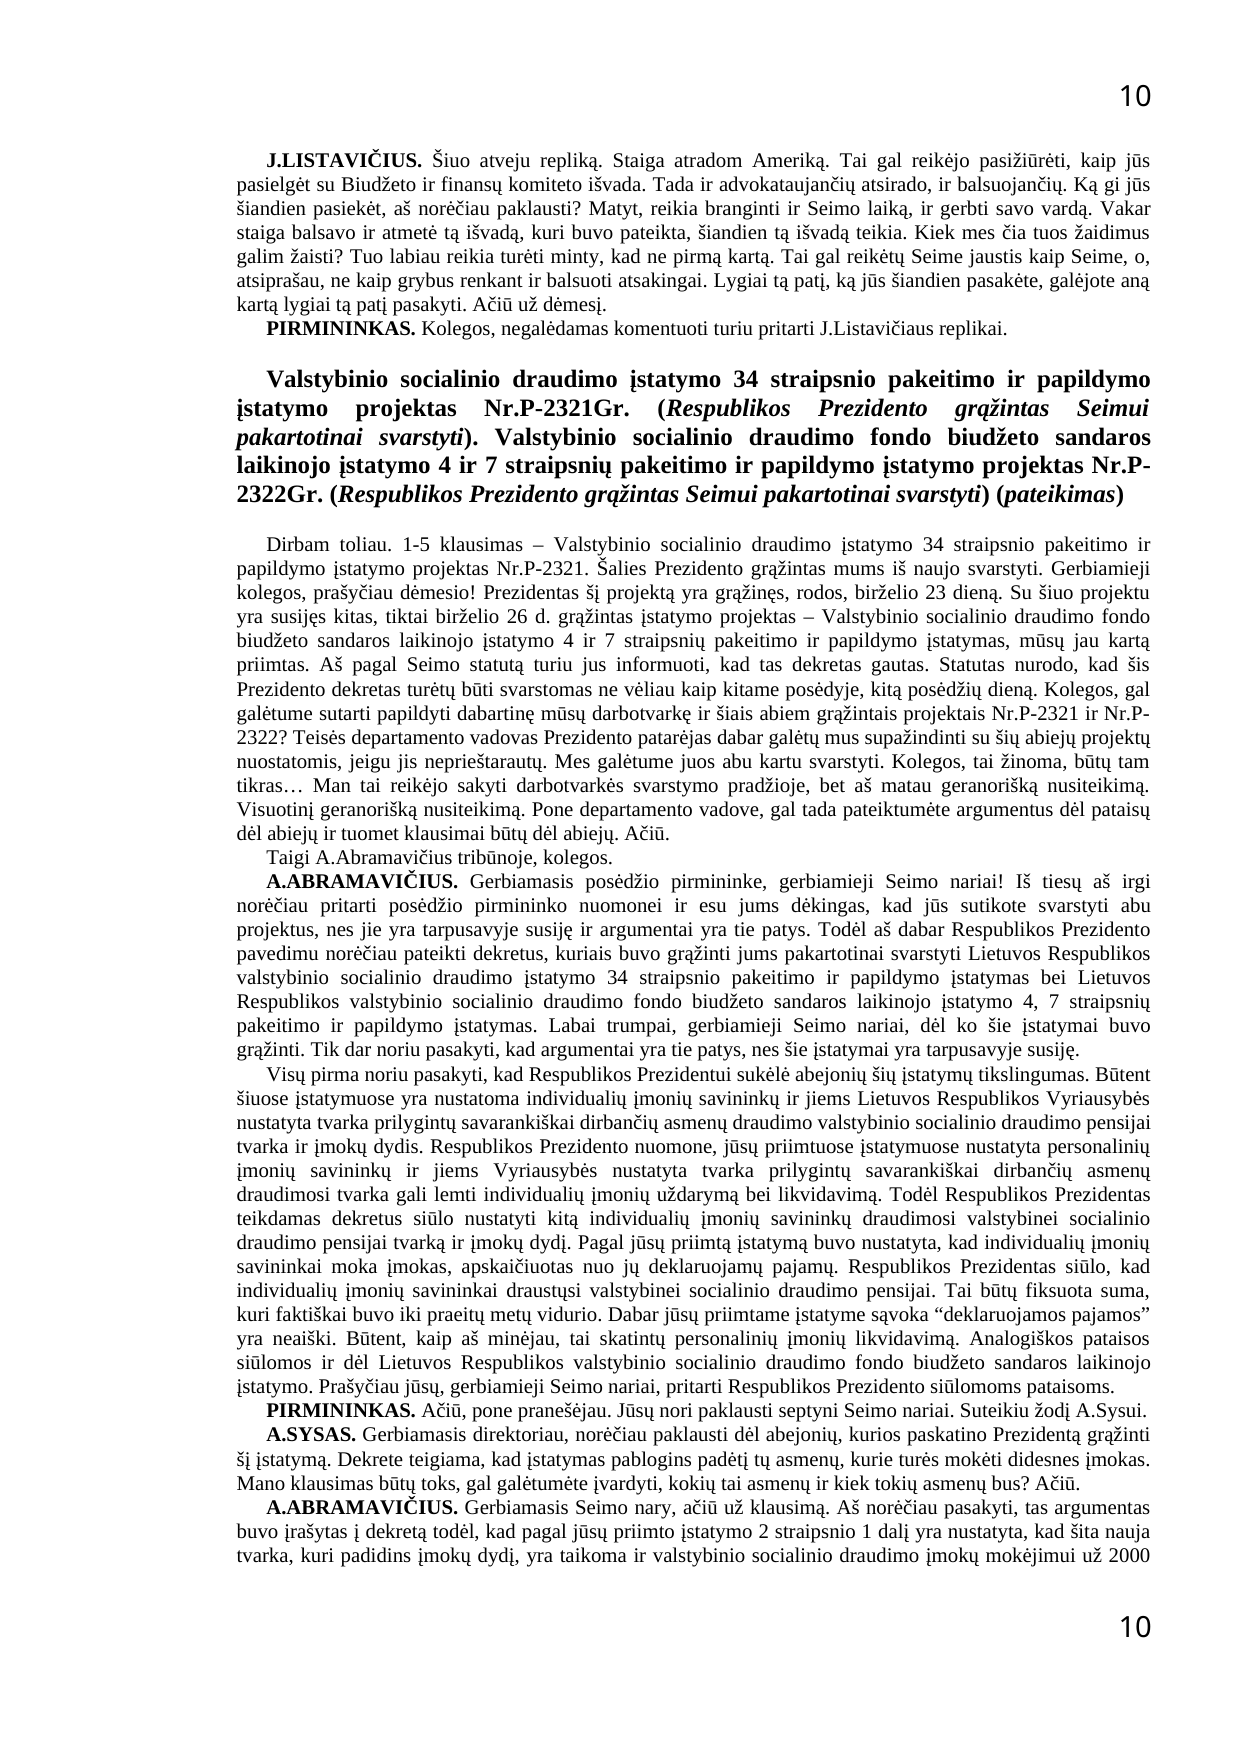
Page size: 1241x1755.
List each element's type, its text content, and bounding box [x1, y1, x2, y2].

text A.ABRAMAVIČIUS. Gerbiamasis Seimo nary, ačiū už klausimą. Aš norėčiau pasakyti, tas argumentas buvo įrašytas į dekretą todėl, kad pagal jūsų priimto įstatymo 2 straipsnio 1 dalį yra nustatyta, kad šita nauja tvarka, kuri padidins įmokų dydį, yra taikoma ir valstybinio socialinio draudimo įmokų mokėjimui už 2000 [236, 1494, 1152, 1567]
text A.SYSAS. Gerbiamasis direktoriau, norėčiau paklausti dėl abejonių, kurios paskatino Prezidentą grąžinti šį įstatymą. Dekrete teigiama, kad įstatymas pablogins padėtį tų asmenų, kurie turės mokėti didesnes įmokas. Mano klausimas būtų toks, gal galėtumėte įvardyti, kokių tai asmenų ir kiek tokių asmenų bus? Ačiū. [236, 1422, 1152, 1494]
text Valstybinio socialinio draudimo įstatymo 34 straipsnio pakeitimo ir papildymo įstatymo projektas Nr.P-2321Gr. (Respublikos Prezidento grąžintas Seimui pakartotinai svarstyti). Valstybinio socialinio draudimo fondo biudžeto sandaros laikinojo įstatymo 4 ir 7 straipsnių pakeitimo ir papildymo įstatymo projektas Nr.P-2322Gr. (Respublikos Prezidento grąžintas Seimui pakartotinai svarstyti) (pateikimas) [236, 364, 1152, 508]
text Taigi A.Abramavičius tribūnoje, kolegos. [236, 845, 1152, 869]
text Dirbam toliau. 1-5 klausimas – Valstybinio socialinio draudimo įstatymo 34 straipsnio pakeitimo ir papildymo įstatymo projektas Nr.P-2321. Šalies Prezidento grąžintas mums iš naujo svarstyti. Gerbiamieji kolegos, prašyčiau dėmesio! Prezidentas šį projektą yra grąžinęs, rodos, birželio 23 dieną. Su šiuo projektu yra susijęs kitas, tiktai birželio 26 d. grąžintas įstatymo projektas – Valstybinio socialinio draudimo fondo biudžeto sandaros laikinojo įstatymo 4 ir 7 straipsnių pakeitimo ir papildymo įstatymas, mūsų jau kartą priimtas. Aš pagal Seimo statutą turiu jus informuoti, kad tas dekretas gautas. Statutas nurodo, kad šis Prezidento dekretas turėtų būti svarstomas ne vėliau kaip kitame posėdyje, kitą posėdžių dieną. Kolegos, gal galėtume sutarti papildyti dabartinę mūsų darbotvarkę ir šiais abiem grąžintais projektais Nr.P-2321 ir Nr.P-2322? Teisės departamento vadovas Prezidento patarėjas dabar galėtų mus supažindinti su šių abiejų projektų nuostatomis, jeigu jis neprieštarautų. Mes galėtume juos abu kartu svarstyti. Kolegos, tai žinoma, būtų tam tikras… Man tai reikėjo sakyti darbotvarkės svarstymo pradžioje, bet aš matau geranorišką nusiteikimą. Visuotinį geranorišką nusiteikimą. Pone departamento vadove, gal tada pateiktumėte argumentus dėl pataisų dėl abiejų ir tuomet klausimai būtų dėl abiejų. Ačiū. [236, 532, 1152, 845]
text A.ABRAMAVIČIUS. Gerbiamasis posėdžio pirmininke, gerbiamieji Seimo nariai! Iš tiesų aš irgi norėčiau pritarti posėdžio pirmininko nuomonei ir esu jums dėkingas, kad jūs sutikote svarstyti abu projektus, nes jie yra tarpusavyje susiję ir argumentai yra tie patys. Todėl aš dabar Respublikos Prezidento pavedimu norėčiau pateikti dekretus, kuriais buvo grąžinti jums pakartotinai svarstyti Lietuvos Respublikos valstybinio socialinio draudimo įstatymo 34 straipsnio pakeitimo ir papildymo įstatymas bei Lietuvos Respublikos valstybinio socialinio draudimo fondo biudžeto sandaros laikinojo įstatymo 4, 7 straipsnių pakeitimo ir papildymo įstatymas. Labai trumpai, gerbiamieji Seimo nariai, dėl ko šie įstatymai buvo grąžinti. Tik dar noriu pasakyti, kad argumentai yra tie patys, nes šie įstatymai yra tarpusavyje susiję. [236, 869, 1152, 1061]
text Visų pirma noriu pasakyti, kad Respublikos Prezidentui sukėlė abejonių šių įstatymų tikslingumas. Būtent šiuose įstatymuose yra nustatoma individualių įmonių savininkų ir jiems Lietuvos Respublikos Vyriausybės nustatyta tvarka prilygintų savarankiškai dirbančių asmenų draudimo valstybinio socialinio draudimo pensijai tvarka ir įmokų dydis. Respublikos Prezidento nuomone, jūsų priimtuose įstatymuose nustatyta personalinių įmonių savininkų ir jiems Vyriausybės nustatyta tvarka prilygintų savarankiškai dirbančių asmenų draudimosi tvarka gali lemti individualių įmonių uždarymą bei likvidavimą. Todėl Respublikos Prezidentas teikdamas dekretus siūlo nustatyti kitą individualių įmonių savininkų draudimosi valstybinei socialinio draudimo pensijai tvarką ir įmokų dydį. Pagal jūsų priimtą įstatymą buvo nustatyta, kad individualių įmonių savininkai moka įmokas, apskaičiuotas nuo jų deklaruojamų pajamų. Respublikos Prezidentas siūlo, kad individualių įmonių savininkai draustųsi valstybinei socialinio draudimo pensijai. Tai būtų fiksuota suma, kuri faktiškai buvo iki praeitų metų vidurio. Dabar jūsų priimtame įstatyme sąvoka “deklaruojamos pajamos” yra neaiški. Būtent, kaip aš minėjau, tai skatintų personalinių įmonių likvidavimą. Analogiškos pataisos siūlomos ir dėl Lietuvos Respublikos valstybinio socialinio draudimo fondo biudžeto sandaros laikinojo įstatymo. Prašyčiau jūsų, gerbiamieji Seimo nariai, pritarti Respublikos Prezidento siūlomoms pataisoms. [236, 1061, 1152, 1398]
text J.LISTAVIČIUS. Šiuo atveju repliką. Staiga atradom Ameriką. Tai gal reikėjo pasižiūrėti, kaip jūs pasielgėt su Biudžeto ir finansų komiteto išvada. Tada ir advokataujančių atsirado, ir balsuojančių. Ką gi jūs šiandien pasiekėt, aš norėčiau paklausti? Matyt, reikia branginti ir Seimo laiką, ir gerbti savo vardą. Vakar staiga balsavo ir atmetė tą išvadą, kuri buvo pateikta, šiandien tą išvadą teikia. Kiek mes čia tuos žaidimus galim žaisti? Tuo labiau reikia turėti minty, kad ne pirmą kartą. Tai gal reikėtų Seime jaustis kaip Seime, o, atsiprašau, ne kaip grybus renkant ir balsuoti atsakingai. Lygiai tą patį, ką jūs šiandien pasakėte, galėjote aną kartą lygiai tą patį pasakyti. Ačiū už dėmesį. [236, 148, 1152, 316]
text PIRMININKAS. Ačiū, pone pranešėjau. Jūsų nori paklausti septyni Seimo nariai. Suteikiu žodį A.Sysui. [236, 1398, 1152, 1422]
text PIRMININKAS. Kolegos, negalėdamas komentuoti turiu pritarti J.Listavičiaus replikai. [236, 316, 1152, 340]
